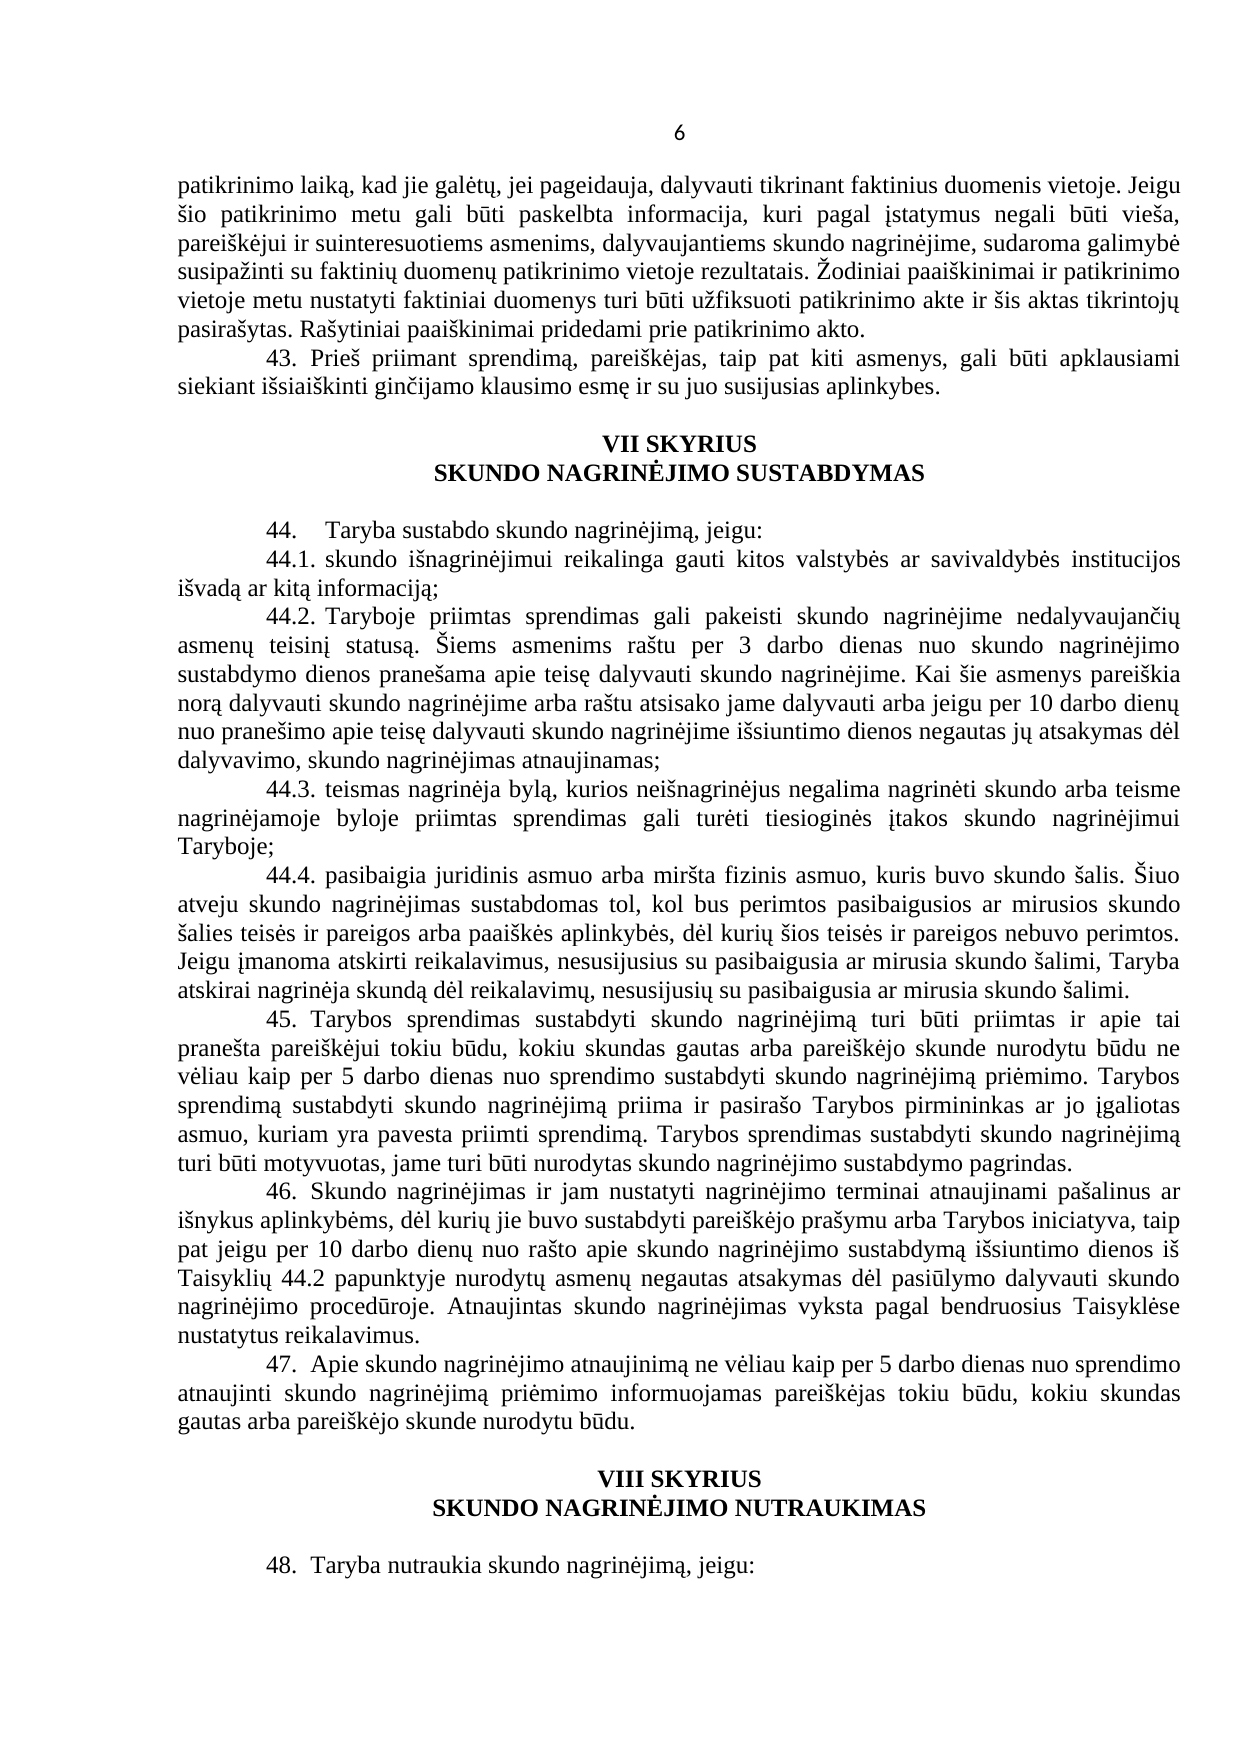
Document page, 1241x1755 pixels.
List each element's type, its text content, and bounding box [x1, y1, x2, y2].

text 44.2. Taryboje priimtas sprendimas gali pakeisti skundo nagrinėjime nedalyvaujančių asmenų teisinį statusą. Šiems asmenims raštu per 3 darbo dienas nuo skundo nagrinėjimo sustabdymo dienos pranešama apie teisę dalyvauti skundo nagrinėjime. Kai šie asmenys pareiškia norą dalyvauti skundo nagrinėjime arba raštu atsisako jame dalyvauti arba jeigu per 10 darbo dienų nuo pranešimo apie teisę dalyvauti skundo nagrinėjime išsiuntimo dienos negautas jų atsakymas dėl dalyvavimo, skundo nagrinėjimas atnaujinamas; [177, 601, 1181, 774]
text 43. Prieš priimant sprendimą, pareiškėjas, taip pat kiti asmenys, gali būti apklausiami siekiant išsiaiškinti ginčijamo klausimo esmę ir su juo susijusias aplinkybes. [177, 343, 1181, 400]
text 48. Taryba nutraukia skundo nagrinėjimą, jeigu: [177, 1550, 1181, 1579]
text 44.1. skundo išnagrinėjimui reikalinga gauti kitos valstybės ar savivaldybės institucijos išvadą ar kitą informaciją; [177, 544, 1181, 601]
text 46. Skundo nagrinėjimas ir jam nustatyti nagrinėjimo terminai atnaujinami pašalinus ar išnykus aplinkybėms, dėl kurių jie buvo sustabdyti pareiškėjo prašymu arba Tarybos iniciatyva, taip pat jeigu per 10 darbo dienų nuo rašto apie skundo nagrinėjimo sustabdymą išsiuntimo dienos iš Taisyklių 44.2 papunktyje nurodytų asmenų negautas atsakymas dėl pasiūlymo dalyvauti skundo nagrinėjimo procedūroje. Atnaujintas skundo nagrinėjimas vyksta pagal bendruosius Taisyklėse nustatytus reikalavimus. [177, 1176, 1181, 1349]
text SKUNDO NAGRINĖJIMO NUTRAUKIMAS [177, 1493, 1181, 1521]
text 44. Taryba sustabdo skundo nagrinėjimą, jeigu: [177, 515, 1181, 544]
text 45. Tarybos sprendimas sustabdyti skundo nagrinėjimą turi būti priimtas ir apie tai pranešta pareiškėjui tokiu būdu, kokiu skundas gautas arba pareiškėjo skunde nurodytu būdu ne vėliau kaip per 5 darbo dienas nuo sprendimo sustabdyti skundo nagrinėjimą priėmimo. Tarybos sprendimą sustabdyti skundo nagrinėjimą priima ir pasirašo Tarybos pirmininkas ar jo įgaliotas asmuo, kuriam yra pavesta priimti sprendimą. Tarybos sprendimas sustabdyti skundo nagrinėjimą turi būti motyvuotas, jame turi būti nurodytas skundo nagrinėjimo sustabdymo pagrindas. [177, 1004, 1181, 1176]
text VII SKYRIUS [177, 429, 1181, 458]
text patikrinimo laiką, kad jie galėtų, jei pageidauja, dalyvauti tikrinant faktinius duomenis vietoje. Jeigu šio patikrinimo metu gali būti paskelbta informacija, kuri pagal įstatymus negali būti vieša, pareiškėjui ir suinteresuotiems asmenims, dalyvaujantiems skundo nagrinėjime, sudaroma galimybė susipažinti su faktinių duomenų patikrinimo vietoje rezultatais. Žodiniai paaiškinimai ir patikrinimo vietoje metu nustatyti faktiniai duomenys turi būti užfiksuoti patikrinimo akte ir šis aktas tikrintojų pasirašytas. Rašytiniai paaiškinimai pridedami prie patikrinimo akto. [177, 170, 1181, 343]
text 44.3. teismas nagrinėja bylą, kurios neišnagrinėjus negalima nagrinėti skundo arba teisme nagrinėjamoje byloje priimtas sprendimas gali turėti tiesioginės įtakos skundo nagrinėjimui Taryboje; [177, 774, 1181, 860]
text SKUNDO NAGRINĖJIMO SUSTABDYMAS [177, 458, 1181, 486]
text 47. Apie skundo nagrinėjimo atnaujinimą ne vėliau kaip per 5 darbo dienas nuo sprendimo atnaujinti skundo nagrinėjimą priėmimo informuojamas pareiškėjas tokiu būdu, kokiu skundas gautas arba pareiškėjo skunde nurodytu būdu. [177, 1349, 1181, 1435]
text VIII SKYRIUS [177, 1464, 1181, 1493]
text 44.4. pasibaigia juridinis asmuo arba miršta fizinis asmuo, kuris buvo skundo šalis. Šiuo atveju skundo nagrinėjimas sustabdomas tol, kol bus perimtos pasibaigusios ar mirusios skundo šalies teisės ir pareigos arba paaiškės aplinkybės, dėl kurių šios teisės ir pareigos nebuvo perimtos. Jeigu įmanoma atskirti reikalavimus, nesusijusius su pasibaigusia ar mirusia skundo šalimi, Taryba atskirai nagrinėja skundą dėl reikalavimų, nesusijusių su pasibaigusia ar mirusia skundo šalimi. [177, 860, 1181, 1004]
